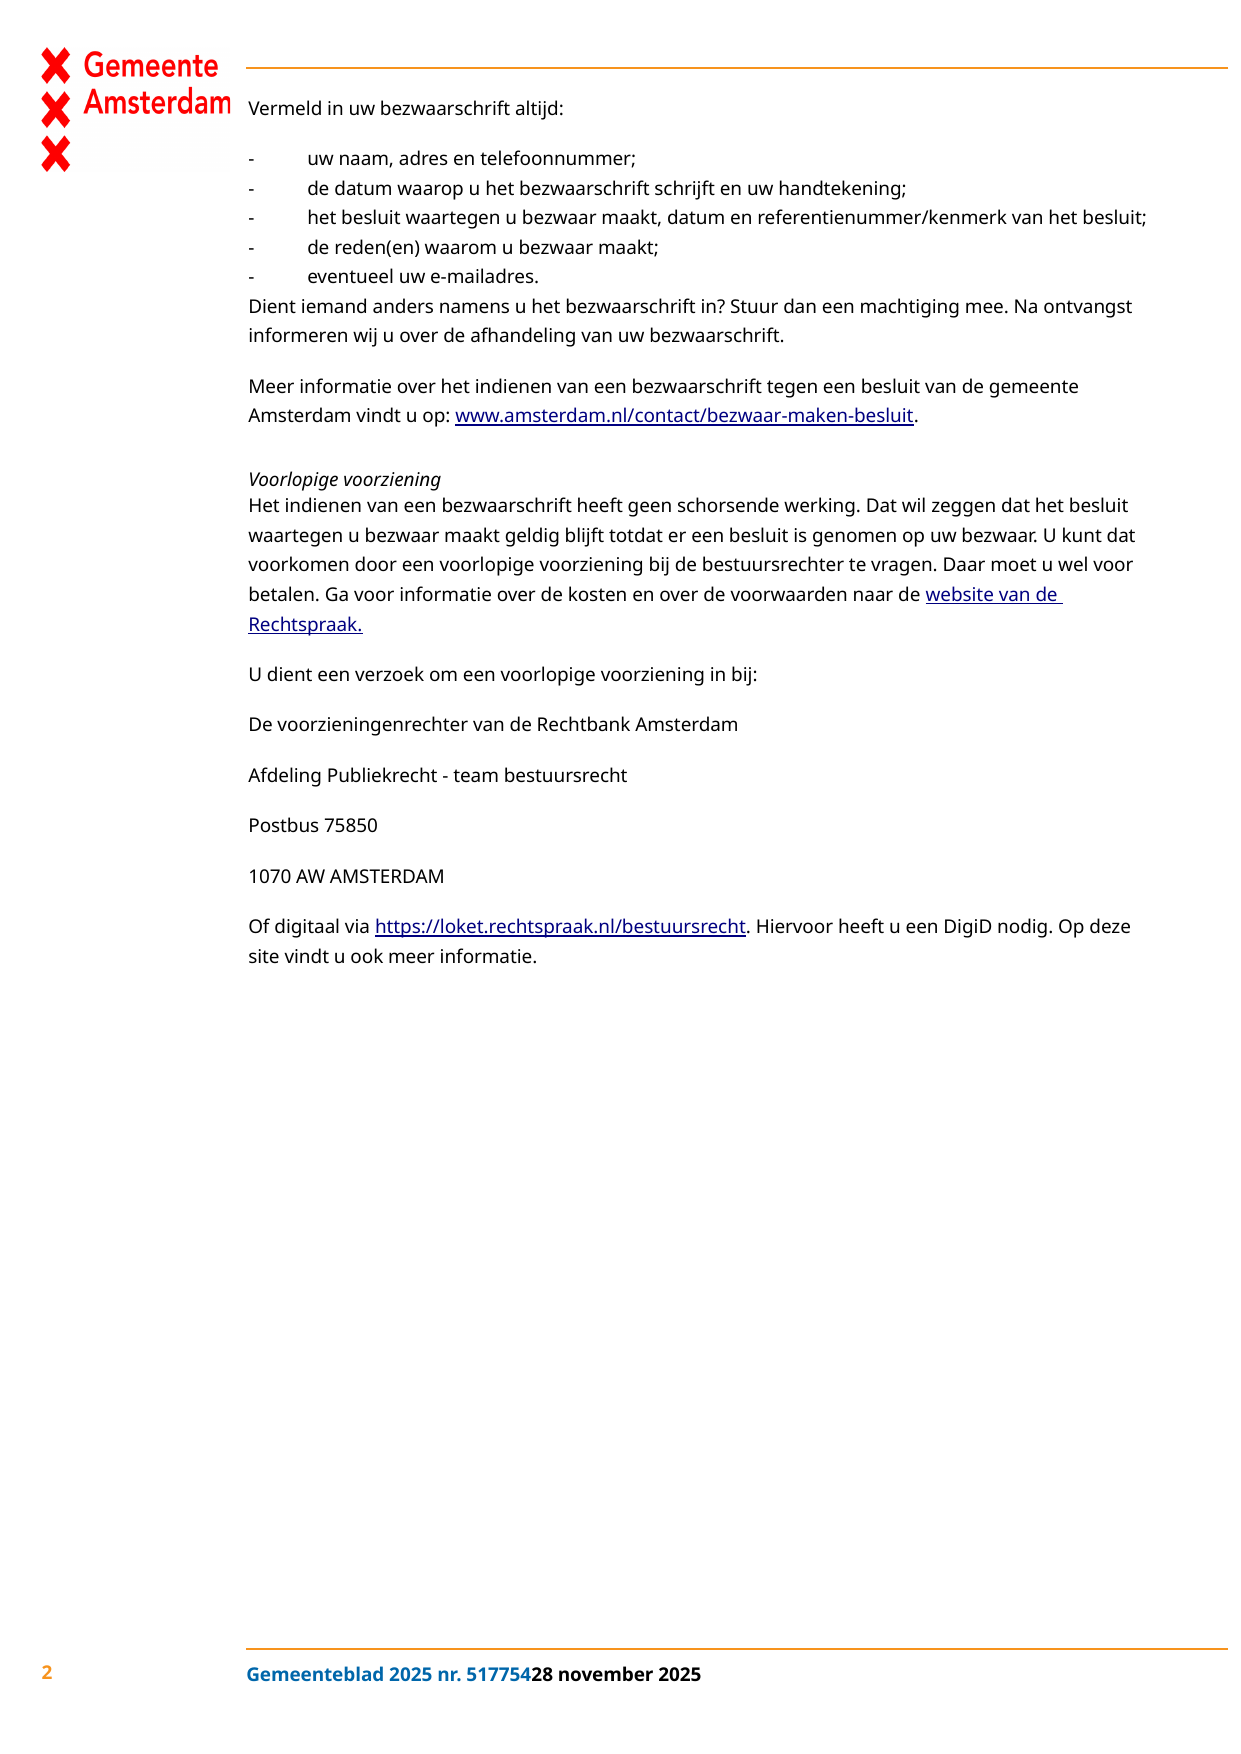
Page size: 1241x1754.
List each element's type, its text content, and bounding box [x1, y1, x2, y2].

text Of digitaal via https://loket.rechtspraak.nl/bestuursrecht. Hiervoor heeft u een DigiD nodig. Op deze site vindt u ook meer informatie. [248, 913, 1152, 968]
list de datum waarop u het bezwaarschrift schrijft en uw handtekening; [248, 175, 1152, 201]
list uw naam, adres en telefoonnummer; [248, 145, 1152, 171]
list de reden(en) waarom u bezwaar maakt; [248, 234, 1152, 260]
list het besluit waartegen u bezwaar maakt, datum en referentienummer/kenmerk van het besluit; [248, 204, 1152, 230]
text Postbus 75850 [248, 812, 1152, 838]
text U dient een verzoek om een voorlopige voorziening in bij: [248, 661, 1152, 687]
picture [41, 47, 231, 172]
text Afdeling Publiekrecht - team bestuursrecht [248, 762, 1152, 788]
list eventueel uw e-mailadres. [248, 263, 1152, 289]
text Vermeld in uw bezwaarschrift altijd: [248, 95, 1152, 121]
text 1070 AW AMSTERDAM [248, 863, 1152, 888]
text Meer informatie over het indienen van een bezwaarschrift tegen een besluit van de gemeente Amsterdam vindt u op: www.amsterdam.nl/contact/bezwaar-maken-besluit. [248, 373, 1152, 428]
text Voorlopige voorziening [248, 467, 1152, 492]
text De voorzieningenrechter van de Rechtbank Amsterdam [248, 712, 1152, 737]
text Het indienen van een bezwaarschrift heeft geen schorsende werking. Dat wil zeggen dat het besluit waartegen u bezwaar maakt geldig blijft totdat er een besluit is genomen op uw bezwaar. U kunt dat voorkomen door een voorlopige voorziening bij de bestuursrechter te vragen. Daar moet u wel voor betalen. Ga voor informatie over de kosten en over de voorwaarden naar de website van de Rechtspraak. [248, 492, 1152, 636]
text Dient iemand anders namens u het bezwaarschrift in? Stuur dan een machtiging mee. Na ontvangst informeren wij u over de afhandeling van uw bezwaarschrift. [248, 293, 1152, 348]
